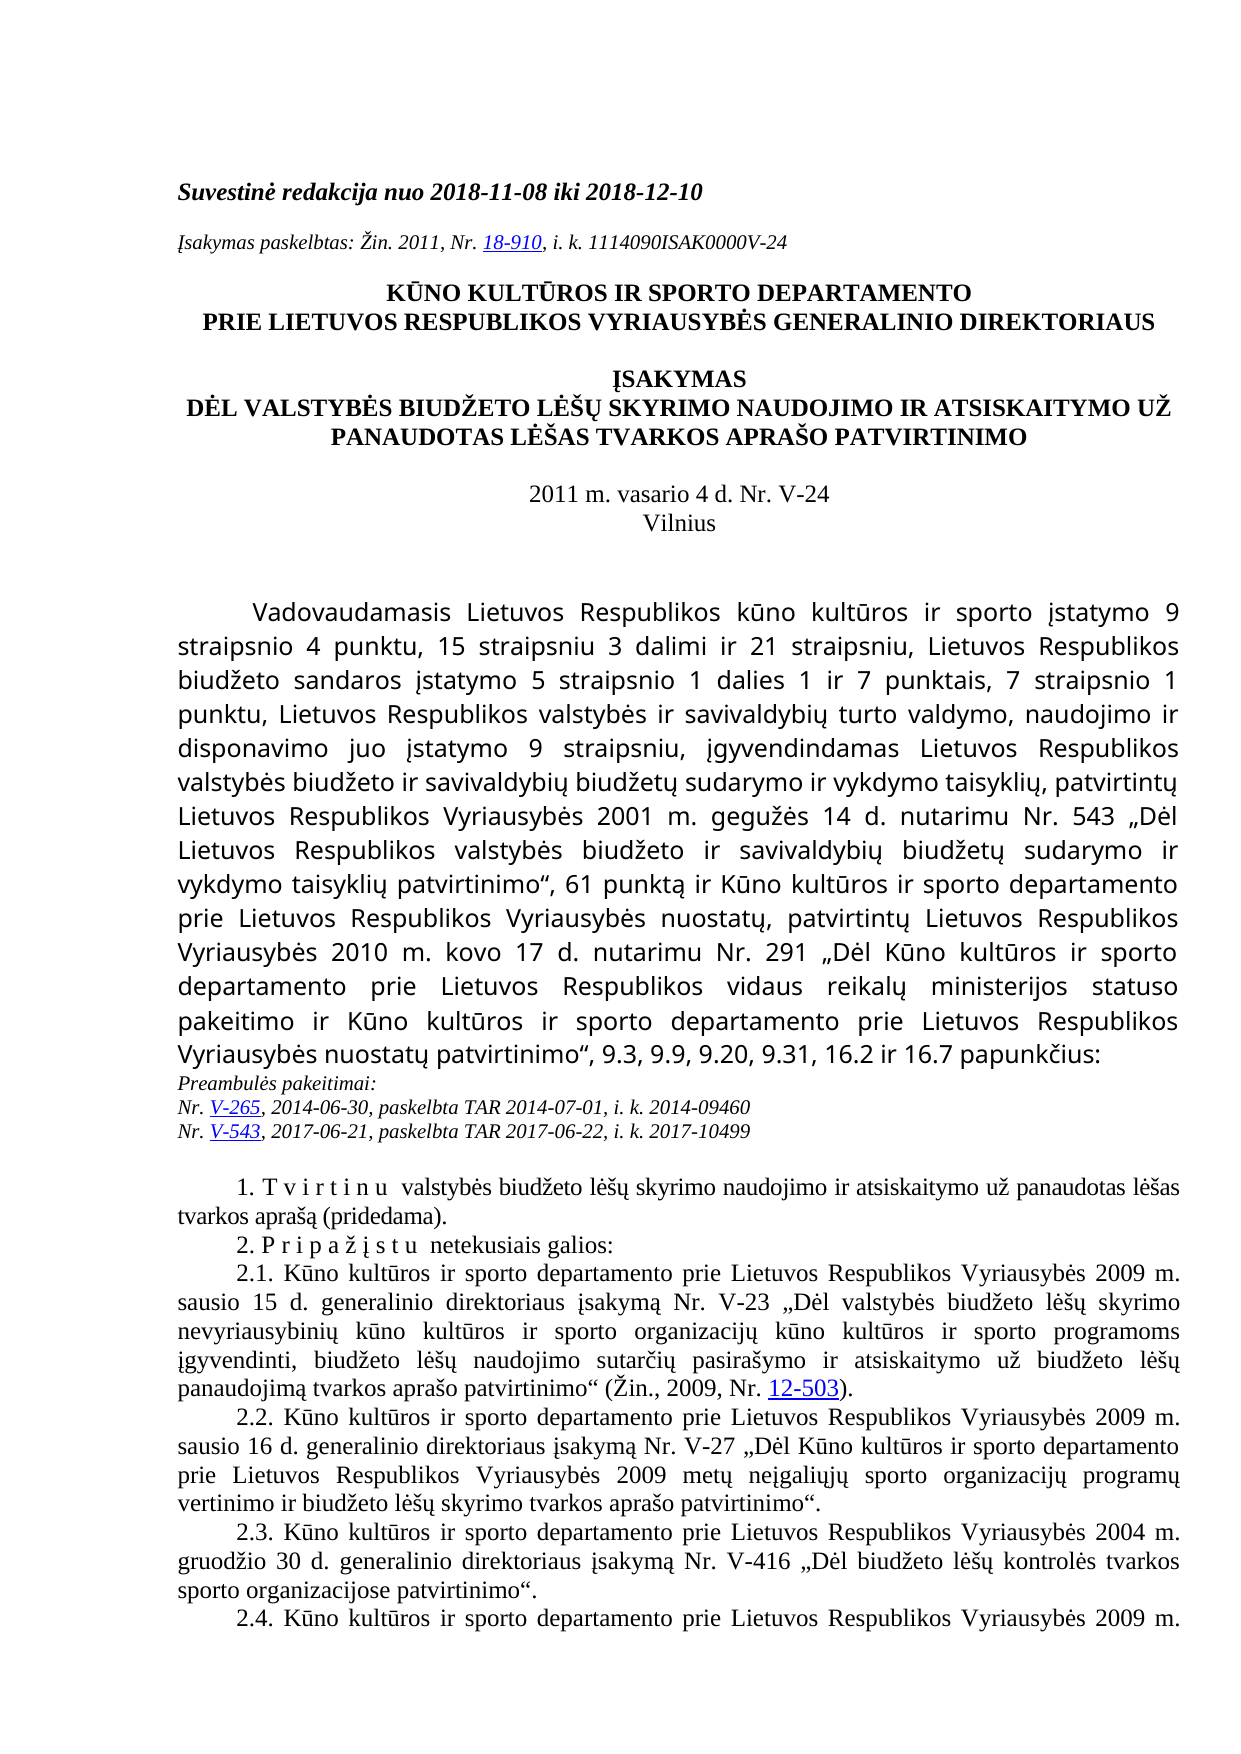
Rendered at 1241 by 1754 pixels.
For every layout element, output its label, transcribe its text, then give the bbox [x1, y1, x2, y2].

text KŪNO KULTŪROS IR SPORTO DEPARTAMENTO [177, 278, 1181, 307]
text ĮSAKYMAS [177, 364, 1181, 393]
text Suvestinė redakcija nuo 2018-11-08 iki 2018-12-10 [177, 177, 1181, 206]
text 2. Pripažįstu netekusiais galios: [177, 1230, 1181, 1258]
text 2.1. Kūno kultūros ir sporto departamento prie Lietuvos Respublikos Vyriausybės 2009 m. sausio 15 d. generalinio direktoriaus įsakymą Nr. V-23 „Dėl valstybės biudžeto lėšų skyrimo nevyriausybinių kūno kultūros ir sporto organizacijų kūno kultūros ir sporto programoms įgyvendinti, biudžeto lėšų naudojimo sutarčių pasirašymo ir atsiskaitymo už biudžeto lėšų panaudojimą tvarkos aprašo patvirtinimo“ (Žin., 2009, Nr. 12-503). [177, 1258, 1181, 1402]
text 2.2. Kūno kultūros ir sporto departamento prie Lietuvos Respublikos Vyriausybės 2009 m. sausio 16 d. generalinio direktoriaus įsakymą Nr. V-27 „Dėl Kūno kultūros ir sporto departamento prie Lietuvos Respublikos Vyriausybės 2009 metų neįgaliųjų sporto organizacijų programų vertinimo ir biudžeto lėšų skyrimo tvarkos aprašo patvirtinimo“. [177, 1402, 1181, 1517]
text 2011 m. vasario 4 d. Nr. V-24 [177, 479, 1181, 508]
text 1. Tvirtinu valstybės biudžeto lėšų skyrimo naudojimo ir atsiskaitymo už panaudotas lėšas tvarkos aprašą (pridedama). [177, 1172, 1181, 1230]
text Preambulės pakeitimai: [177, 1071, 1181, 1095]
text 2.3. Kūno kultūros ir sporto departamento prie Lietuvos Respublikos Vyriausybės 2004 m. gruodžio 30 d. generalinio direktoriaus įsakymą Nr. V-416 „Dėl biudžeto lėšų kontrolės tvarkos sporto organizacijose patvirtinimo“. [177, 1517, 1181, 1603]
text Įsakymas paskelbtas: Žin. 2011, Nr. 18-910, i. k. 1114090ISAK0000V-24 [177, 230, 1181, 254]
text 2.4. Kūno kultūros ir sporto departamento prie Lietuvos Respublikos Vyriausybės 2009 m. [177, 1603, 1181, 1632]
text Vilnius [177, 508, 1181, 537]
text PRIE LIETUVOS RESPUBLIKOS VYRIAUSYBĖS GENERALINIO DIREKTORIAUS [177, 307, 1181, 336]
text Vadovaudamasis Lietuvos Respublikos kūno kultūros ir sporto įstatymo 9 straipsnio 4 punktu, 15 straipsniu 3 dalimi ir 21 straipsniu, Lietuvos Respublikos biudžeto sandaros įstatymo 5 straipsnio 1 dalies 1 ir 7 punktais, 7 straipsnio 1 punktu, Lietuvos Respublikos valstybės ir savivaldybių turto valdymo, naudojimo ir disponavimo juo įstatymo 9 straipsniu, įgyvendindamas Lietuvos Respublikos valstybės biudžeto ir savivaldybių biudžetų sudarymo ir vykdymo taisyklių, patvirtintų Lietuvos Respublikos Vyriausybės 2001 m. gegužės 14 d. nutarimu Nr. 543 „Dėl Lietuvos Respublikos valstybės biudžeto ir savivaldybių biudžetų sudarymo ir vykdymo taisyklių patvirtinimo“, 61 punktą ir Kūno kultūros ir sporto departamento prie Lietuvos Respublikos Vyriausybės nuostatų, patvirtintų Lietuvos Respublikos Vyriausybės 2010 m. kovo 17 d. nutarimu Nr. 291 „Dėl Kūno kultūros ir sporto departamento prie Lietuvos Respublikos vidaus reikalų ministerijos statuso pakeitimo ir Kūno kultūros ir sporto departamento prie Lietuvos Respublikos Vyriausybės nuostatų patvirtinimo“, 9.3, 9.9, 9.20, 9.31, 16.2 ir 16.7 papunkčius: [177, 594, 1179, 1071]
text Nr. V-543, 2017-06-21, paskelbta TAR 2017-06-22, i. k. 2017-10499 [177, 1119, 1181, 1143]
text DĖL VALSTYBĖS BIUDŽETO LĖŠŲ SKYRIMO NAUDOJIMO IR ATSISKAITYMO UŽ PANAUDOTAS LĖŠAS TVARKOS APRAŠO PATVIRTINIMO [177, 393, 1181, 451]
text Nr. V-265, 2014-06-30, paskelbta TAR 2014-07-01, i. k. 2014-09460 [177, 1095, 1181, 1119]
